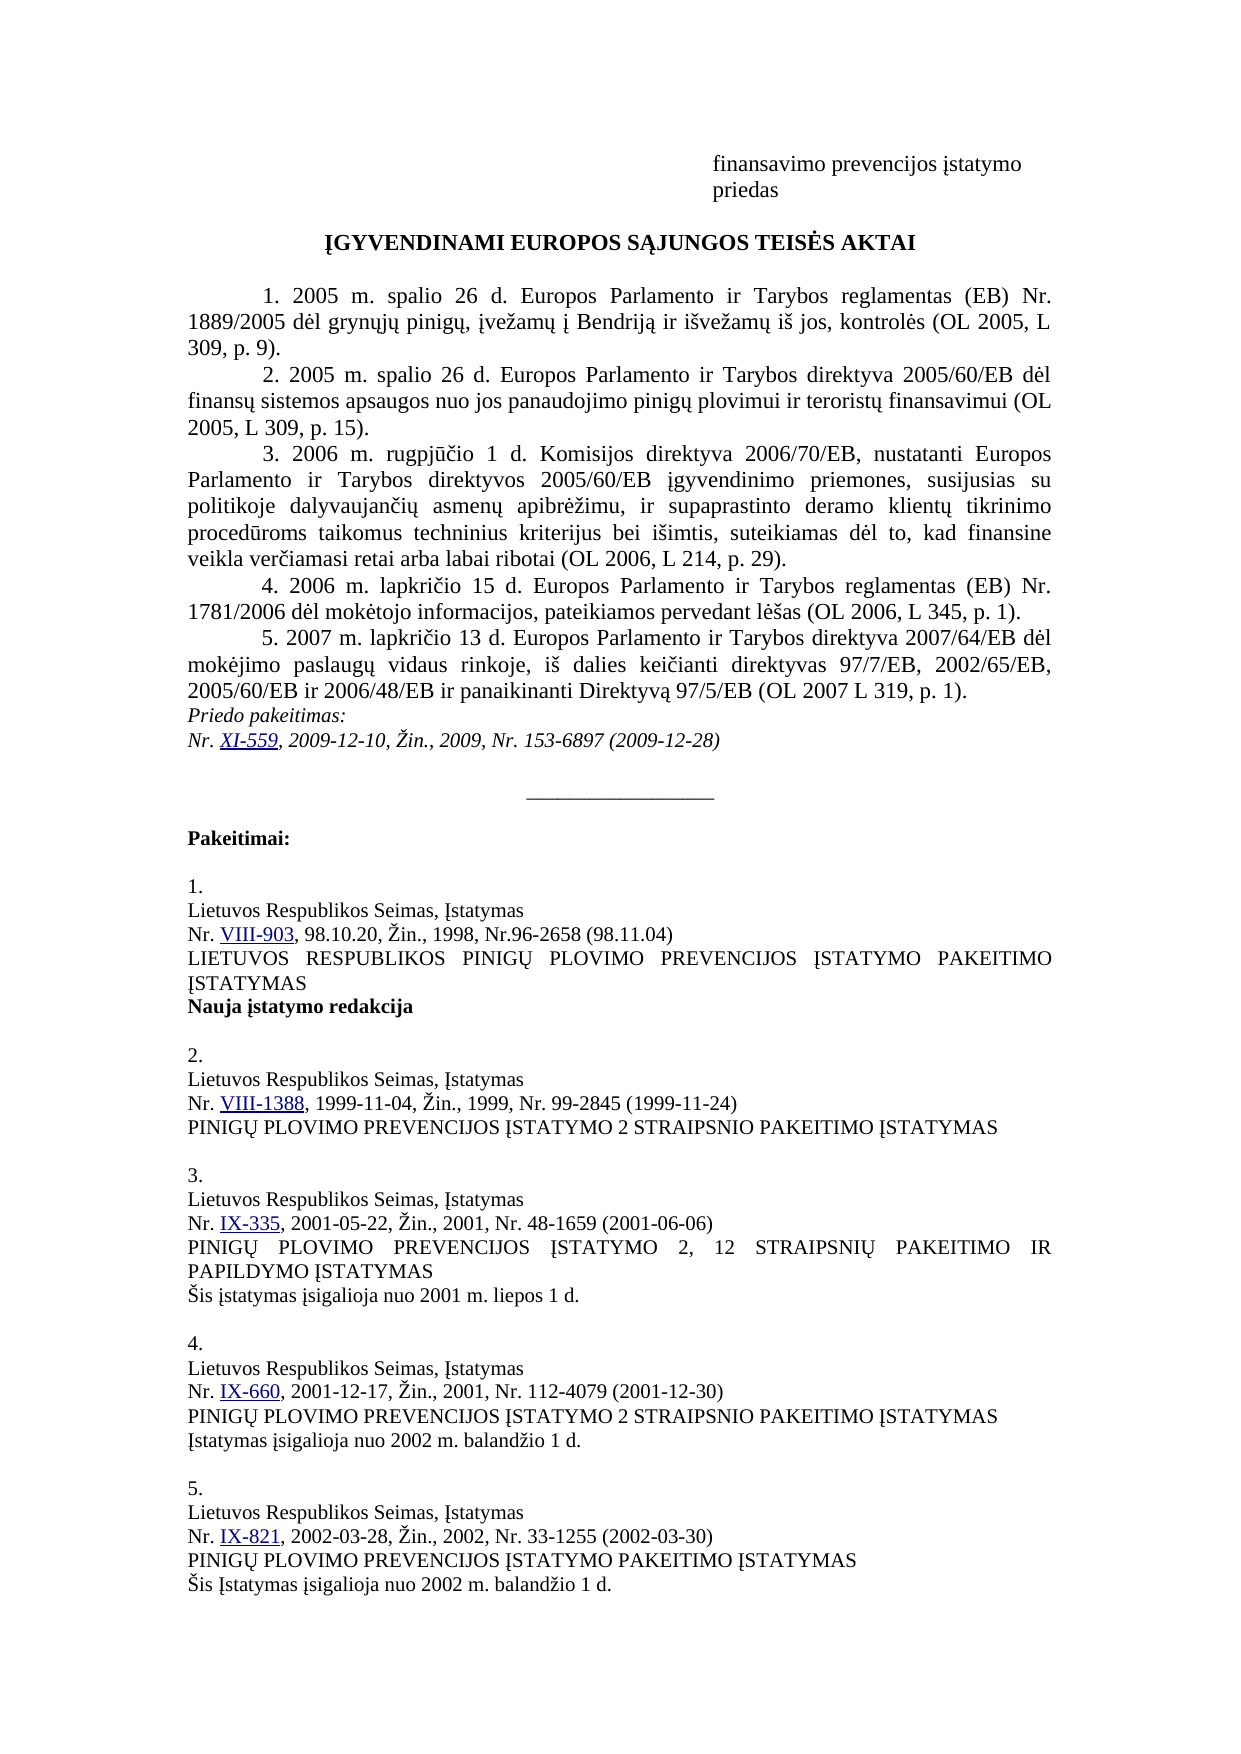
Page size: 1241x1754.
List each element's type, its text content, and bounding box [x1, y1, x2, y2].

subtitle Nauja įstatymo redakcija [187, 994, 1053, 1018]
text finansavimo prevencijos įstatymo [187, 150, 1053, 176]
text Nr. VIII-903, 98.10.20, Žin., 1998, Nr.96-2658 (98.11.04) [187, 922, 1053, 946]
text 4. 2006 m. lapkričio 15 d. Europos Parlamento ir Tarybos reglamentas (EB) Nr. 1781/2006 dėl mokėtojo informacijos, pateikiamos pervedant lėšas (OL 2006, L 345, p. 1). [187, 572, 1053, 624]
text Nr. VIII-1388, 1999-11-04, Žin., 1999, Nr. 99-2845 (1999-11-24) [187, 1091, 1053, 1115]
text Nr. IX-821, 2002-03-28, Žin., 2002, Nr. 33-1255 (2002-03-30) [187, 1524, 1053, 1548]
text 3. [187, 1163, 1053, 1187]
text 5. [187, 1476, 1053, 1500]
text 5. 2007 m. lapkričio 13 d. Europos Parlamento ir Tarybos direktyva 2007/64/EB dėl mokėjimo paslaugų vidaus rinkoje, iš dalies keičianti direktyvas 97/7/EB, 2002/65/EB, 2005/60/EB ir 2006/48/EB ir panaikinanti Direktyvą 97/5/EB (OL 2007 L 319, p. 1). [187, 624, 1053, 703]
text Nr. IX-335, 2001-05-22, Žin., 2001, Nr. 48-1659 (2001-06-06) [187, 1211, 1053, 1235]
text Šis įstatymas įsigalioja nuo 2001 m. liepos 1 d. [187, 1283, 1053, 1307]
subtitle ĮGYVENDINAMI EUROPOS SĄJUNGOS TEISĖS AKTAI [187, 229, 1053, 255]
text PINIGŲ PLOVIMO PREVENCIJOS ĮSTATYMO 2 STRAIPSNIO PAKEITIMO ĮSTATYMAS [187, 1403, 1053, 1428]
text Lietuvos Respublikos Seimas, Įstatymas [187, 1500, 1053, 1524]
text Lietuvos Respublikos Seimas, Įstatymas [187, 1187, 1053, 1211]
text 4. [187, 1331, 1053, 1355]
text Nr. XI-559, 2009-12-10, Žin., 2009, Nr. 153-6897 (2009-12-28) [187, 727, 1053, 752]
text 1. [187, 874, 1053, 898]
text Pakeitimai: [187, 826, 1053, 850]
text PINIGŲ PLOVIMO PREVENCIJOS ĮSTATYMO 2, 12 STRAIPSNIŲ PAKEITIMO IR PAPILDYMO ĮSTATYMAS [187, 1235, 1053, 1283]
text PINIGŲ PLOVIMO PREVENCIJOS ĮSTATYMO 2 STRAIPSNIO PAKEITIMO ĮSTATYMAS [187, 1115, 1053, 1139]
text 2. 2005 m. spalio 26 d. Europos Parlamento ir Tarybos direktyva 2005/60/EB dėl finansų sistemos apsaugos nuo jos panaudojimo pinigų plovimui ir teroristų finansavimui (OL 2005, L 309, p. 15). [187, 361, 1053, 440]
text LIETUVOS RESPUBLIKOS PINIGŲ PLOVIMO PREVENCIJOS ĮSTATYMO PAKEITIMO ĮSTATYMAS [187, 946, 1053, 994]
text Priedo pakeitimas: [187, 703, 1053, 727]
text Lietuvos Respublikos Seimas, Įstatymas [187, 1067, 1053, 1091]
text __________________ [187, 778, 1053, 802]
text 2. [187, 1043, 1053, 1067]
text Įstatymas įsigalioja nuo 2002 m. balandžio 1 d. [187, 1428, 1053, 1452]
text priedas [187, 176, 1053, 203]
text Lietuvos Respublikos Seimas, Įstatymas [187, 898, 1053, 922]
text PINIGŲ PLOVIMO PREVENCIJOS ĮSTATYMO PAKEITIMO ĮSTATYMAS [187, 1548, 1053, 1572]
text Lietuvos Respublikos Seimas, Įstatymas [187, 1355, 1053, 1379]
text Šis Įstatymas įsigalioja nuo 2002 m. balandžio 1 d. [187, 1572, 1053, 1596]
text 3. 2006 m. rugpjūčio 1 d. Komisijos direktyva 2006/70/EB, nustatanti Europos Parlamento ir Tarybos direktyvos 2005/60/EB įgyvendinimo priemones, susijusias su politikoje dalyvaujančių asmenų apibrėžimu, ir supaprastinto deramo klientų tikrinimo procedūroms taikomus techninius kriterijus bei išimtis, suteikiamas dėl to, kad finansine veikla verčiamasi retai arba labai ribotai (OL 2006, L 214, p. 29). [187, 440, 1053, 572]
text Nr. IX-660, 2001-12-17, Žin., 2001, Nr. 112-4079 (2001-12-30) [187, 1379, 1053, 1403]
text 1. 2005 m. spalio 26 d. Europos Parlamento ir Tarybos reglamentas (EB) Nr. 1889/2005 dėl grynųjų pinigų, įvežamų į Bendriją ir išvežamų iš jos, kontrolės (OL 2005, L 309, p. 9). [187, 282, 1053, 361]
